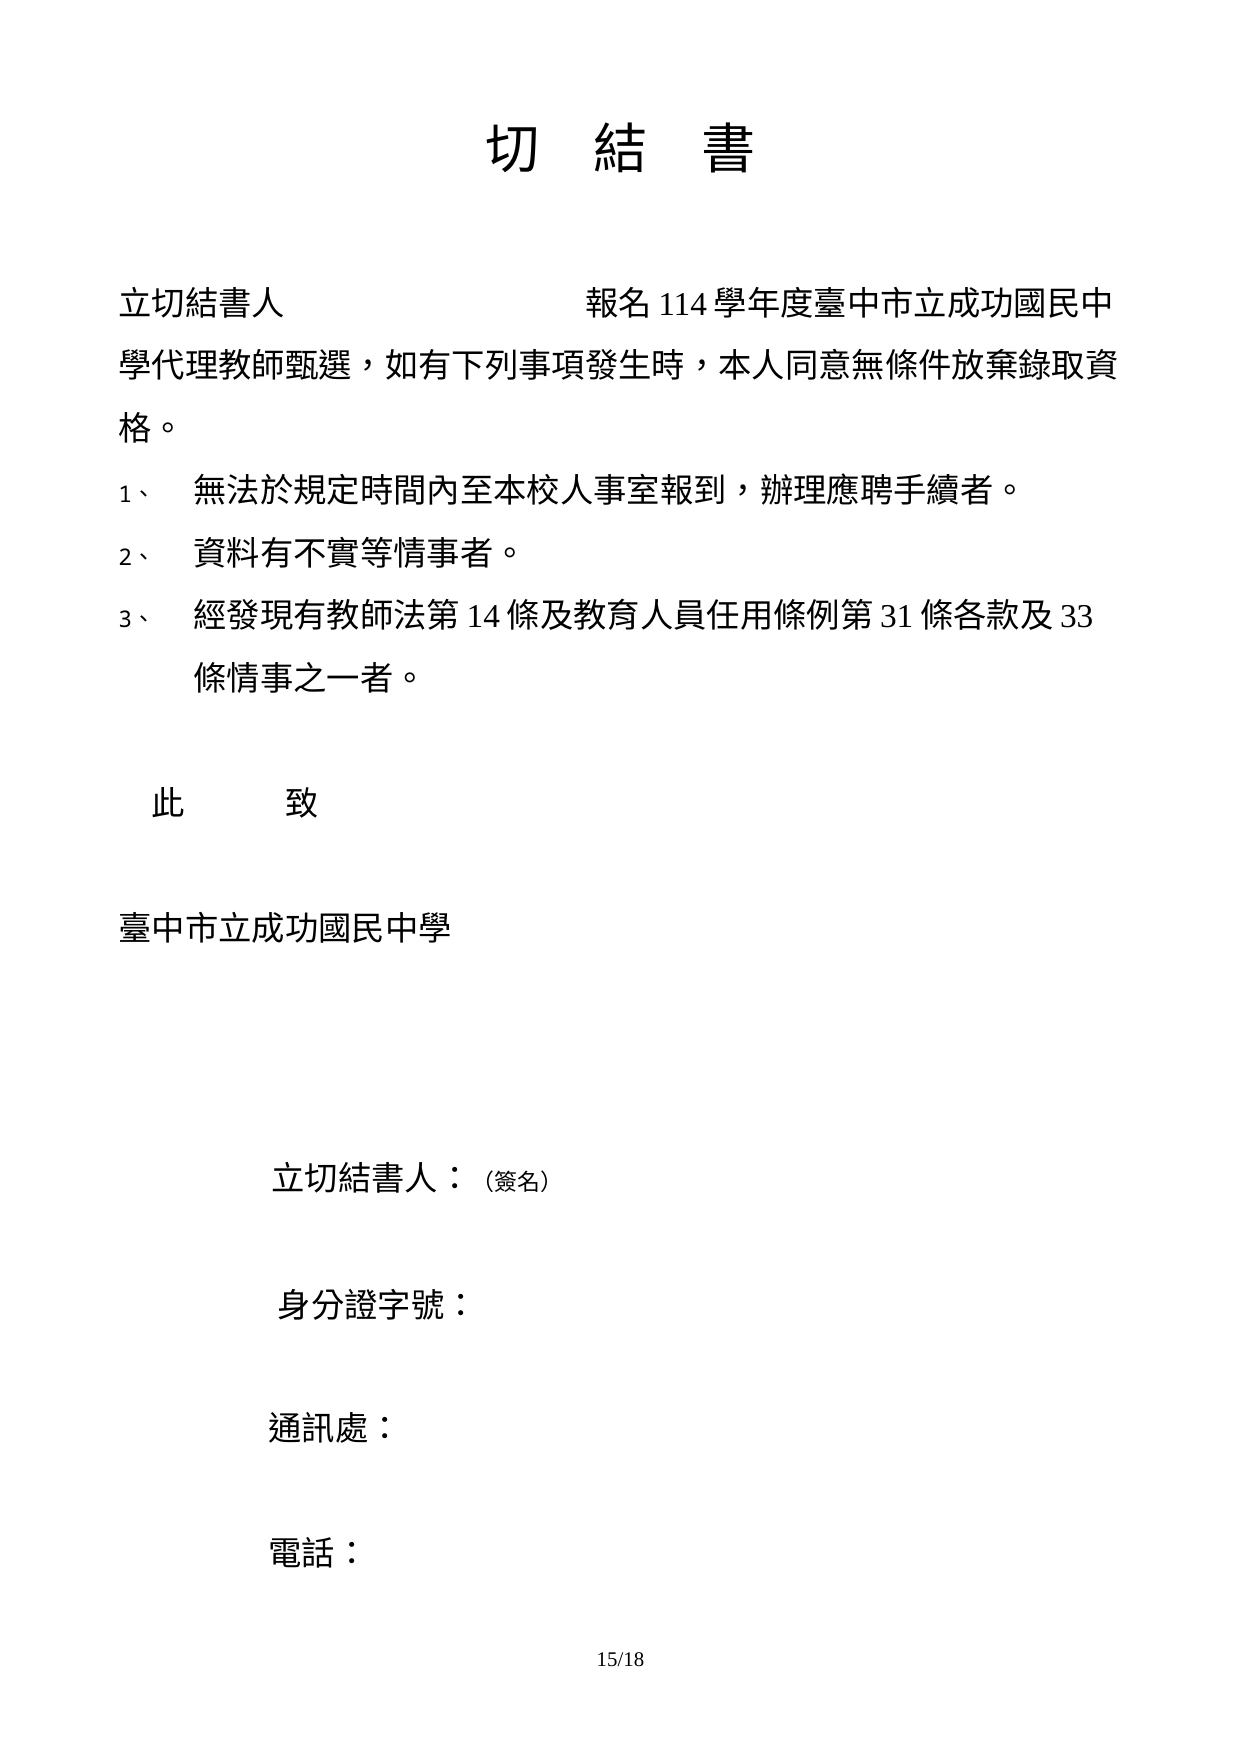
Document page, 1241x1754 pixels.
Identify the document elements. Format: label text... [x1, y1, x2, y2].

text 臺中市立成功國民中學 [118, 884, 1122, 947]
text 立切結書人 報名114學年度臺中市立成功國民中學代理教師甄選，如有下列事項發生時，本人同意無條件放棄錄取資格。 [118, 259, 1122, 447]
list 資料有不實等情事者。 [118, 509, 1122, 572]
text 電話： [118, 1509, 1122, 1572]
text 通訊處： [118, 1384, 1122, 1447]
text 切 結 書 [118, 72, 1122, 197]
list 經發現有教師法第14條及教育人員任用條例第31條各款及33條情事之一者。 [118, 572, 1122, 697]
text 身分證字號： [118, 1259, 1122, 1322]
text 立切結書人：（簽名） [118, 1134, 1122, 1197]
text 此 致 [118, 759, 1122, 822]
list 無法於規定時間內至本校人事室報到，辦理應聘手續者。 [118, 447, 1122, 509]
